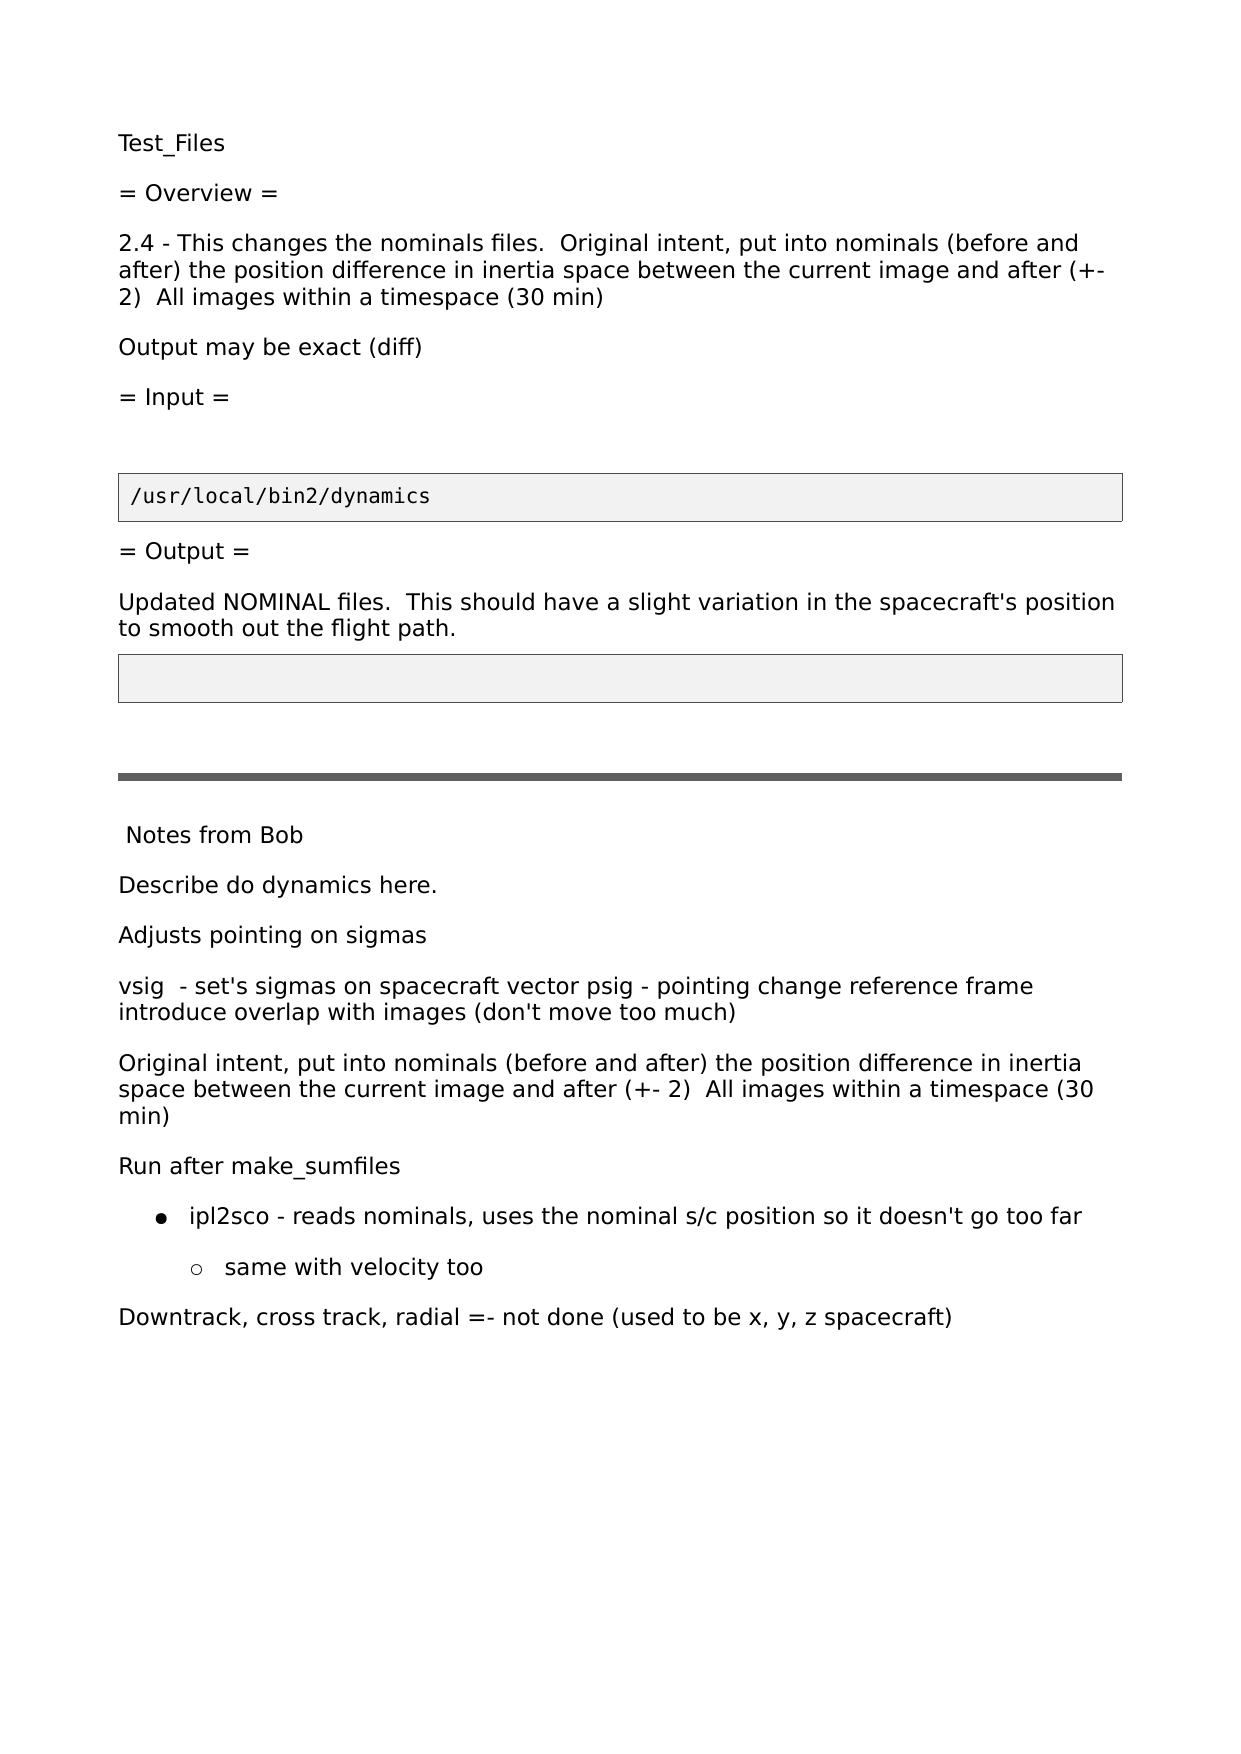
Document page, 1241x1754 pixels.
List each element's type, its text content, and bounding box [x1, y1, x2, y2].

text /usr/local/bin2/dynamics [119, 474, 1122, 521]
text = Output = [118, 538, 1122, 565]
text Downtrack, cross track, radial =- not done (used to be x, y, z spacecraft) [118, 1304, 1122, 1331]
text Test_Files [118, 130, 1122, 157]
text Run after make_sumfiles [118, 1153, 1122, 1180]
text = Input = [118, 384, 1122, 411]
text Adjusts pointing on sigmas [118, 923, 1122, 949]
list same with velocity too [189, 1254, 1122, 1280]
text Describe do dynamics here. [118, 872, 1122, 899]
text Updated NOMINAL files. This should have a slight variation in the spacecraft's position to smooth out the flight path. [118, 589, 1122, 642]
text Notes from Bob [118, 822, 1122, 849]
text Original intent, put into nominals (before and after) the position difference in inertia space between the current image and after (+- 2) All images within a timespace (30 min) [118, 1050, 1122, 1130]
text 2.4 - This changes the nominals files. Original intent, put into nominals (before and after) the position difference in inertia space between the current image and after (+- 2) All images within a timespace (30 min) [118, 230, 1122, 310]
list ipl2sco - reads nominals, uses the nominal s/c position so it doesn't go too far [153, 1203, 1122, 1230]
text = Overview = [118, 180, 1122, 207]
text Output may be exact (diff) [118, 334, 1122, 361]
text vsig - set's sigmas on spacecraft vector psig - pointing change reference frame introduce overlap with images (don't move too much) [118, 973, 1122, 1026]
